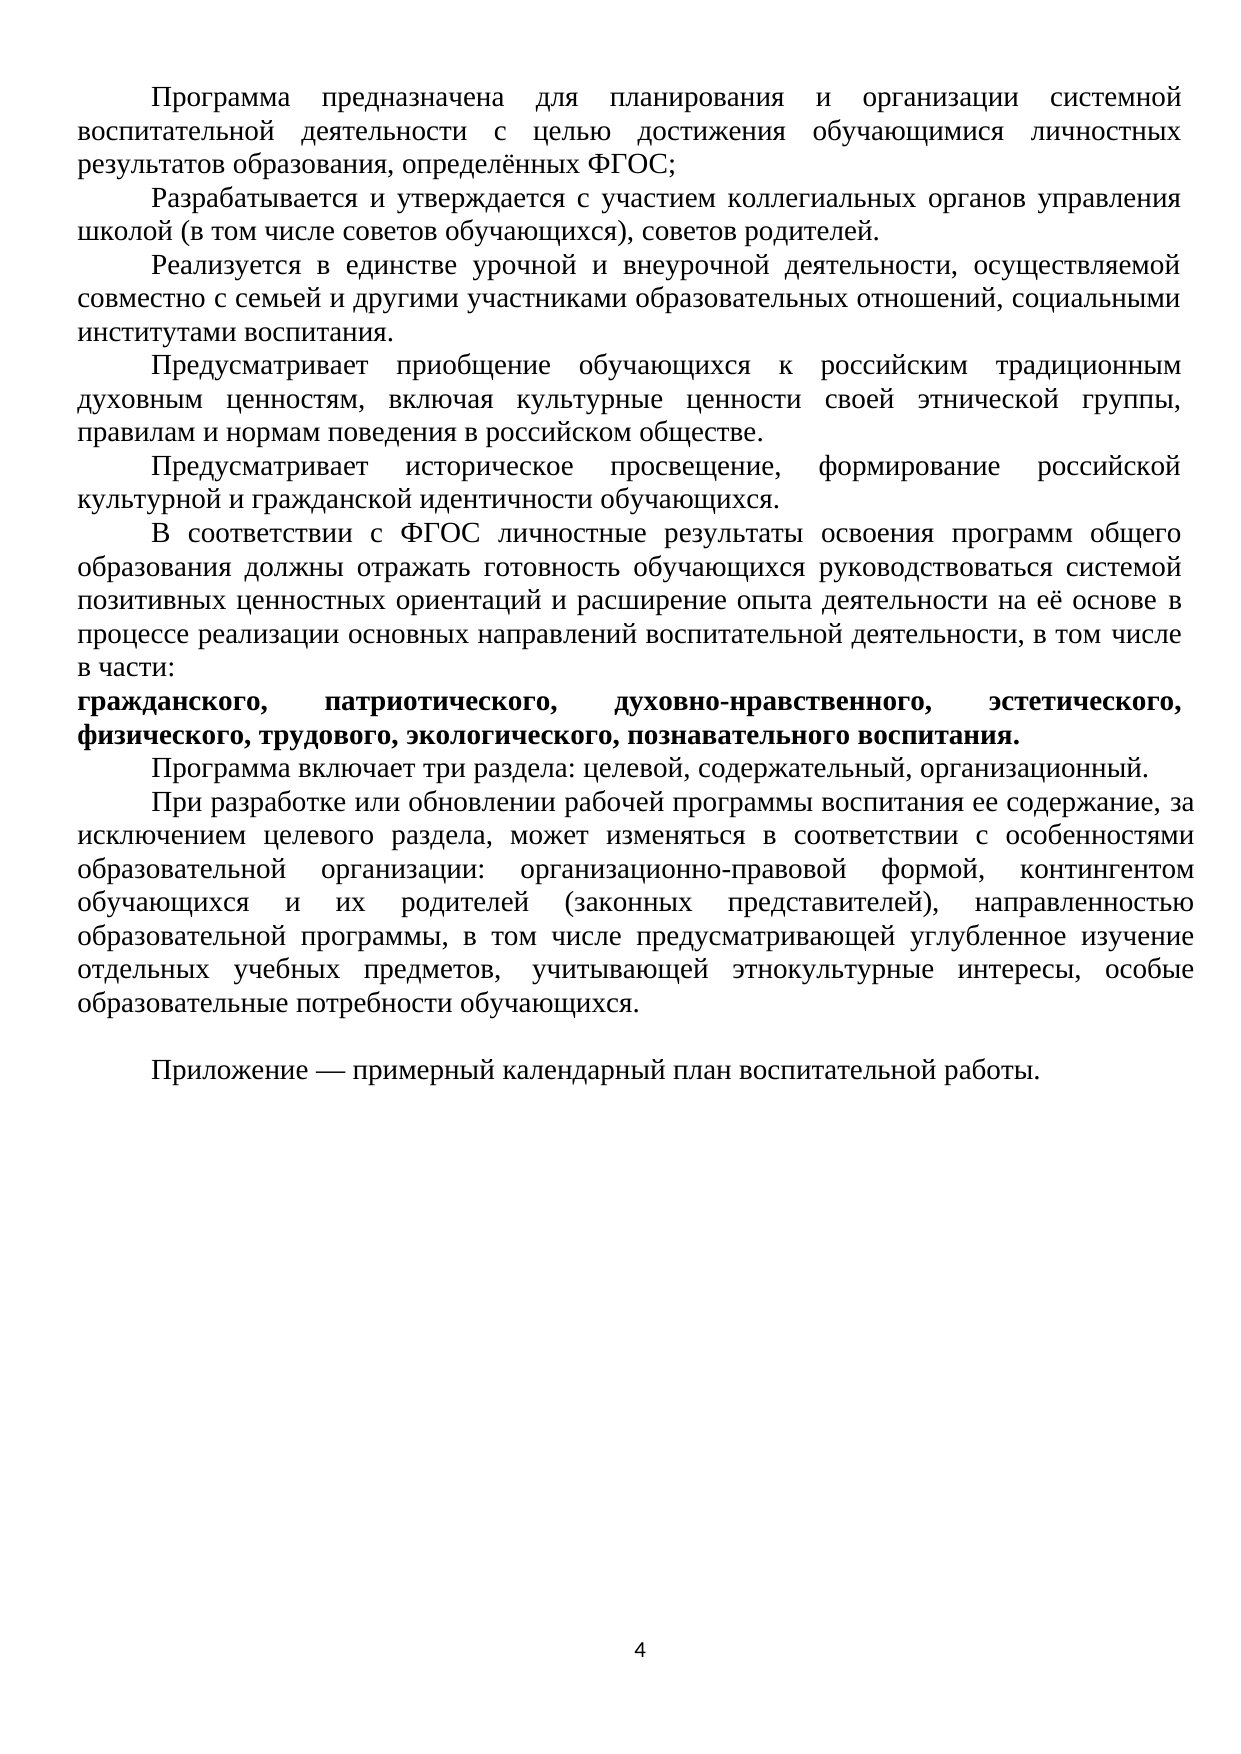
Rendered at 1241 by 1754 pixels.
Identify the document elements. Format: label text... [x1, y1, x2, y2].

text Разрабатывается и утверждается с участием коллегиальных органов управления школой (в том числе советов обучающихся), советов родителей. [77, 180, 1181, 247]
text Реализуется в единстве урочной и внеурочной деятельности, осуществляемой совместно с семьей и другими участниками образовательных отношений, социальными институтами воспитания. [77, 247, 1181, 347]
text В соответствии с ФГОС личностные результаты освоения программ общего образования должны отражать готовность обучающихся руководствоваться системой позитивных ценностных ориентаций и расширение опыта деятельности на её основе в процессе реализации основных направлений воспитательной деятельности, в том числе в части: [77, 515, 1182, 683]
text При разработке или обновлении рабочей программы воспитания ее содержание, за исключением целевого раздела, может изменяться в соответствии с особенностями образовательной организации: организационно-правовой формой, контингентом обучающихся и их родителей (законных представителей), направленностью образовательной программы, в том числе предусматривающей углубленное изучение отдельных учебных предметов, учитывающей этнокультурные интересы, особые образовательные потребности обучающихся. [77, 784, 1194, 1019]
text Программа включает три раздела: целевой, содержательный, организационный. [77, 750, 1194, 784]
text Предусматривает приобщение обучающихся к российским традиционным духовным ценностям, включая культурные ценности своей этнической группы, правилам и нормам поведения в российском обществе. [77, 347, 1181, 448]
text Программа предназначена для планирования и организации системной воспитательной деятельности с целью достижения обучающимися личностных результатов образования, определённых ФГОС; [77, 79, 1182, 180]
text Приложение — примерный календарный план воспитательной работы. [77, 1052, 1194, 1086]
subtitle гражданского, патриотического, духовно-нравственного, эстетического, физического, трудового, экологического, познавательного воспитания. [77, 683, 1182, 750]
text Предусматривает историческое просвещение, формирование российской культурной и гражданской идентичности обучающихся. [77, 448, 1181, 515]
